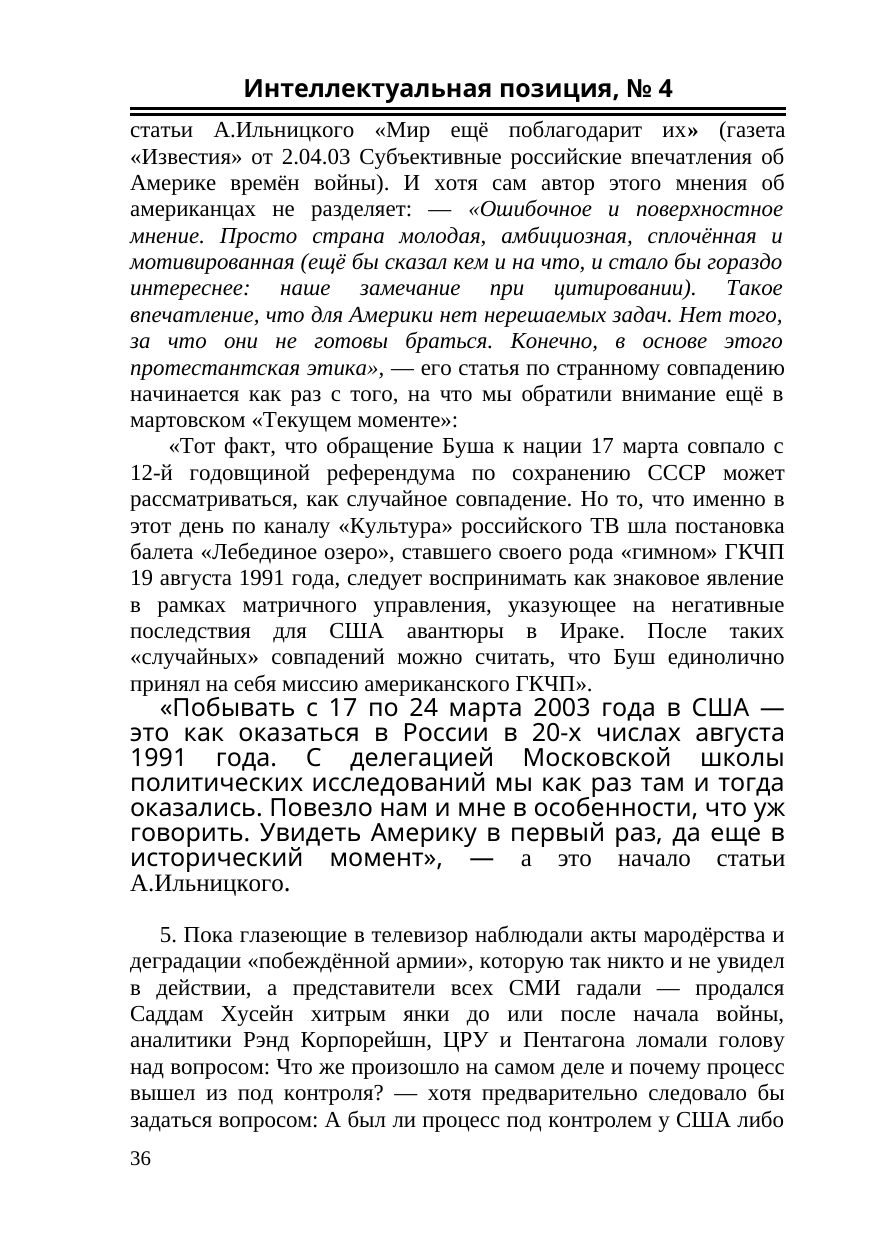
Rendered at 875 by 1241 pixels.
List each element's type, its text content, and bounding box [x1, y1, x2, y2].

text 5. Пока глазеющие в телевизор наблюдали акты мародёрства и деградации «побеждённой армии», которую так никто и не увидел в действии, а представители всех СМИ гадали — продался Саддам Хусейн хитрым янки до или после начала войны, аналитики Рэнд Корпорейшн, ЦРУ и Пентагона ломали голову над вопросом: Что же произошло на самом деле и почему процесс вышел из под контроля? — хотя предварительно следовало бы задаться вопросом: А был ли процесс под контролем у США либо [130, 921, 786, 1132]
text «Тот факт, что обращение Буша к нации 17 марта совпало с 12-й годовщиной референдума по сохранению СССР может рассматриваться, как случайное совпадение. Но то, что именно в этот день по каналу «Культура» российского ТВ шла постановка балета «Лебединое озеро», ставшего своего рода «гимном» ГКЧП 19 августа 1991 года, следует воспринимать как знаковое явление в рамках матричного управления, указующее на негативные последствия для США авантюры в Ираке. После таких «случайных» совпадений можно считать, что Буш единолично принял на себя миссию американского ГКЧП». [130, 433, 786, 696]
text статьи А.Ильницкого «Мир ещё поблагодарит их» (газета «Известия» от 2.04.03 Субъективные российские впечатления об Америке времён войны). И хотя сам автор этого мнения об американцах не разделяет: — «Ошибочное и поверхностное мнение. Просто страна молодая, амбициозная, сплочённая и мотивированная (ещё бы сказал кем и на что, и стало бы гораздо интереснее: наше замечание при цитировании). Такое впечатление, что для Америки нет нерешаемых задач. Нет того, за что они не готовы браться. Конечно, в основе этого протестантская этика», — его статья по странному совпадению начинается как раз с того, на что мы обратили внимание ещё в мартовском «Текущем моменте»: [130, 116, 786, 433]
text «Побывать с 17 по 24 марта 2003 года в США — это как оказаться в России в 20-х числах августа 1991 года. С делегацией Московской школы политических исследований мы как раз там и тогда оказались. Повезло нам и мне в особенности, что уж говорить. Увидеть Америку в первый раз, да еще в исторический момент», — а это начало статьи А.Ильницкого. [130, 696, 786, 896]
